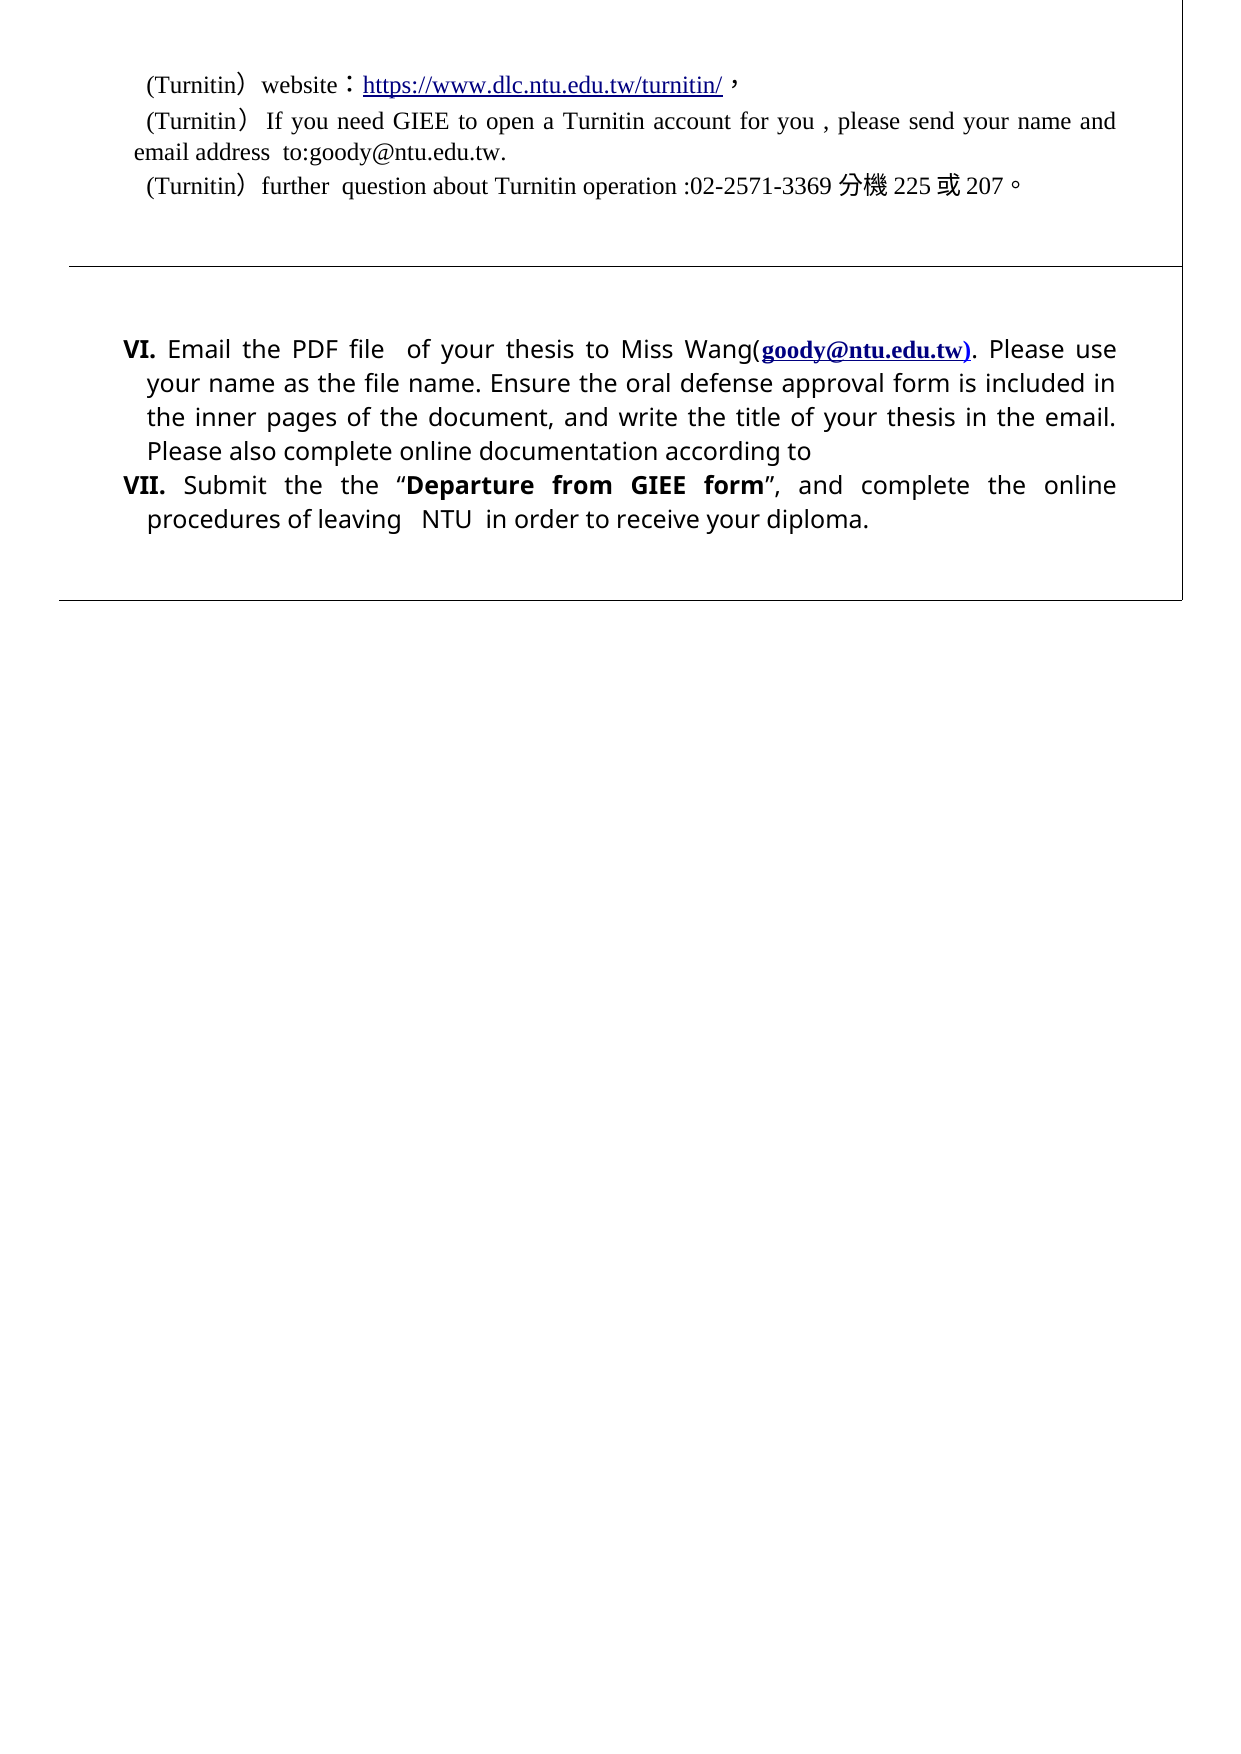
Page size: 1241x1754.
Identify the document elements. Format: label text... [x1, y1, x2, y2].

text (Turnitin）further question about Turnitin operation :02-2571-3369 分機225或207。 [69, 166, 1182, 266]
text (Turnitin）If you need GIEE to open a Turnitin account for you , please send your name and email address to:goody@ntu.edu.tw. [69, 101, 1182, 166]
text VI. Email the PDF file of your thesis to Miss Wang(goody@ntu.edu.tw). Please use your name as the file name. Ensure the oral defense approval form is included in the inner pages of the document, and write the title of your thesis in the email. Please also complete online documentation according to [58, 267, 1182, 467]
text VII. Submit the the “Departure from GIEE form”, and complete the online procedures of leaving NTU in order to receive your diploma. [58, 467, 1182, 600]
text (Turnitin）website：https://www.dlc.ntu.edu.tw/turnitin/， [69, 0, 1182, 101]
